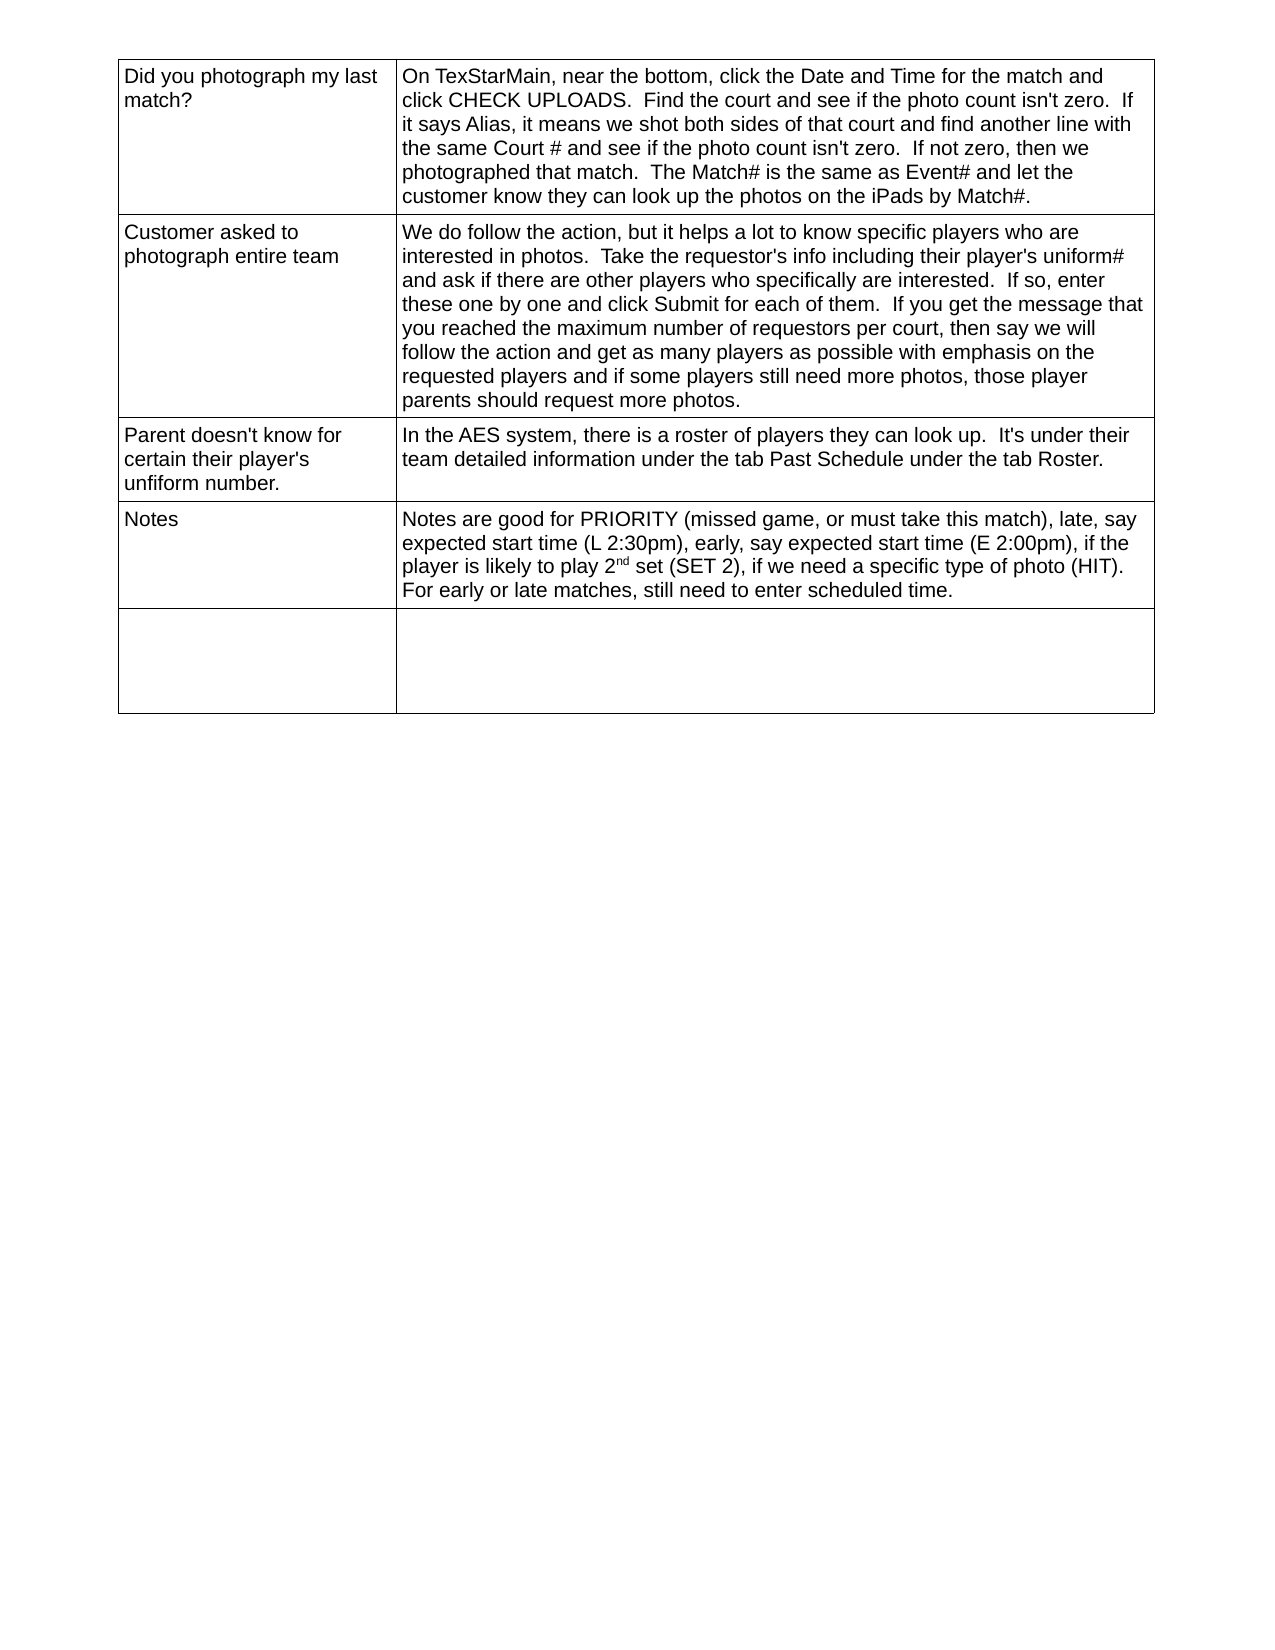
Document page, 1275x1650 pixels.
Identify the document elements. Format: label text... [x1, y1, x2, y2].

table_cell Notes [119, 502, 396, 608]
table_cell Did you photograph my last match? [119, 60, 396, 214]
table_cell [397, 609, 1154, 713]
table_cell Parent doesn't know for certain their player's unfiform number. [119, 418, 396, 501]
table_cell Notes are good for PRIORITY (missed game, or must take this match), late, say expected start time (L 2:30pm), early, say expected start time (E 2:00pm), if the player is likely to play 2nd set (SET 2), if we need a specific type of photo (HIT). For early or late matches, still need to enter scheduled time. [397, 502, 1154, 608]
table_cell On TexStarMain, near the bottom, click the Date and Time for the match and click CHECK UPLOADS. Find the court and see if the photo count isn't zero. If it says Alias, it means we shot both sides of that court and find another line with the same Court # and see if the photo count isn't zero. If not zero, then we photographed that match. The Match# is the same as Event# and let the customer know they can look up the photos on the iPads by Match#. [397, 60, 1154, 214]
table_cell Customer asked to photograph entire team [119, 215, 396, 417]
table_cell We do follow the action, but it helps a lot to know specific players who are interested in photos. Take the requestor's info including their player's uniform# and ask if there are other players who specifically are interested. If so, enter these one by one and click Submit for each of them. If you get the message that you reached the maximum number of requestors per court, then say we will follow the action and get as many players as possible with emphasis on the requested players and if some players still need more photos, those player parents should request more photos. [397, 215, 1154, 417]
table_cell [119, 609, 396, 713]
table_cell In the AES system, there is a roster of players they can look up. It's under their team detailed information under the tab Past Schedule under the tab Roster. [397, 418, 1154, 501]
